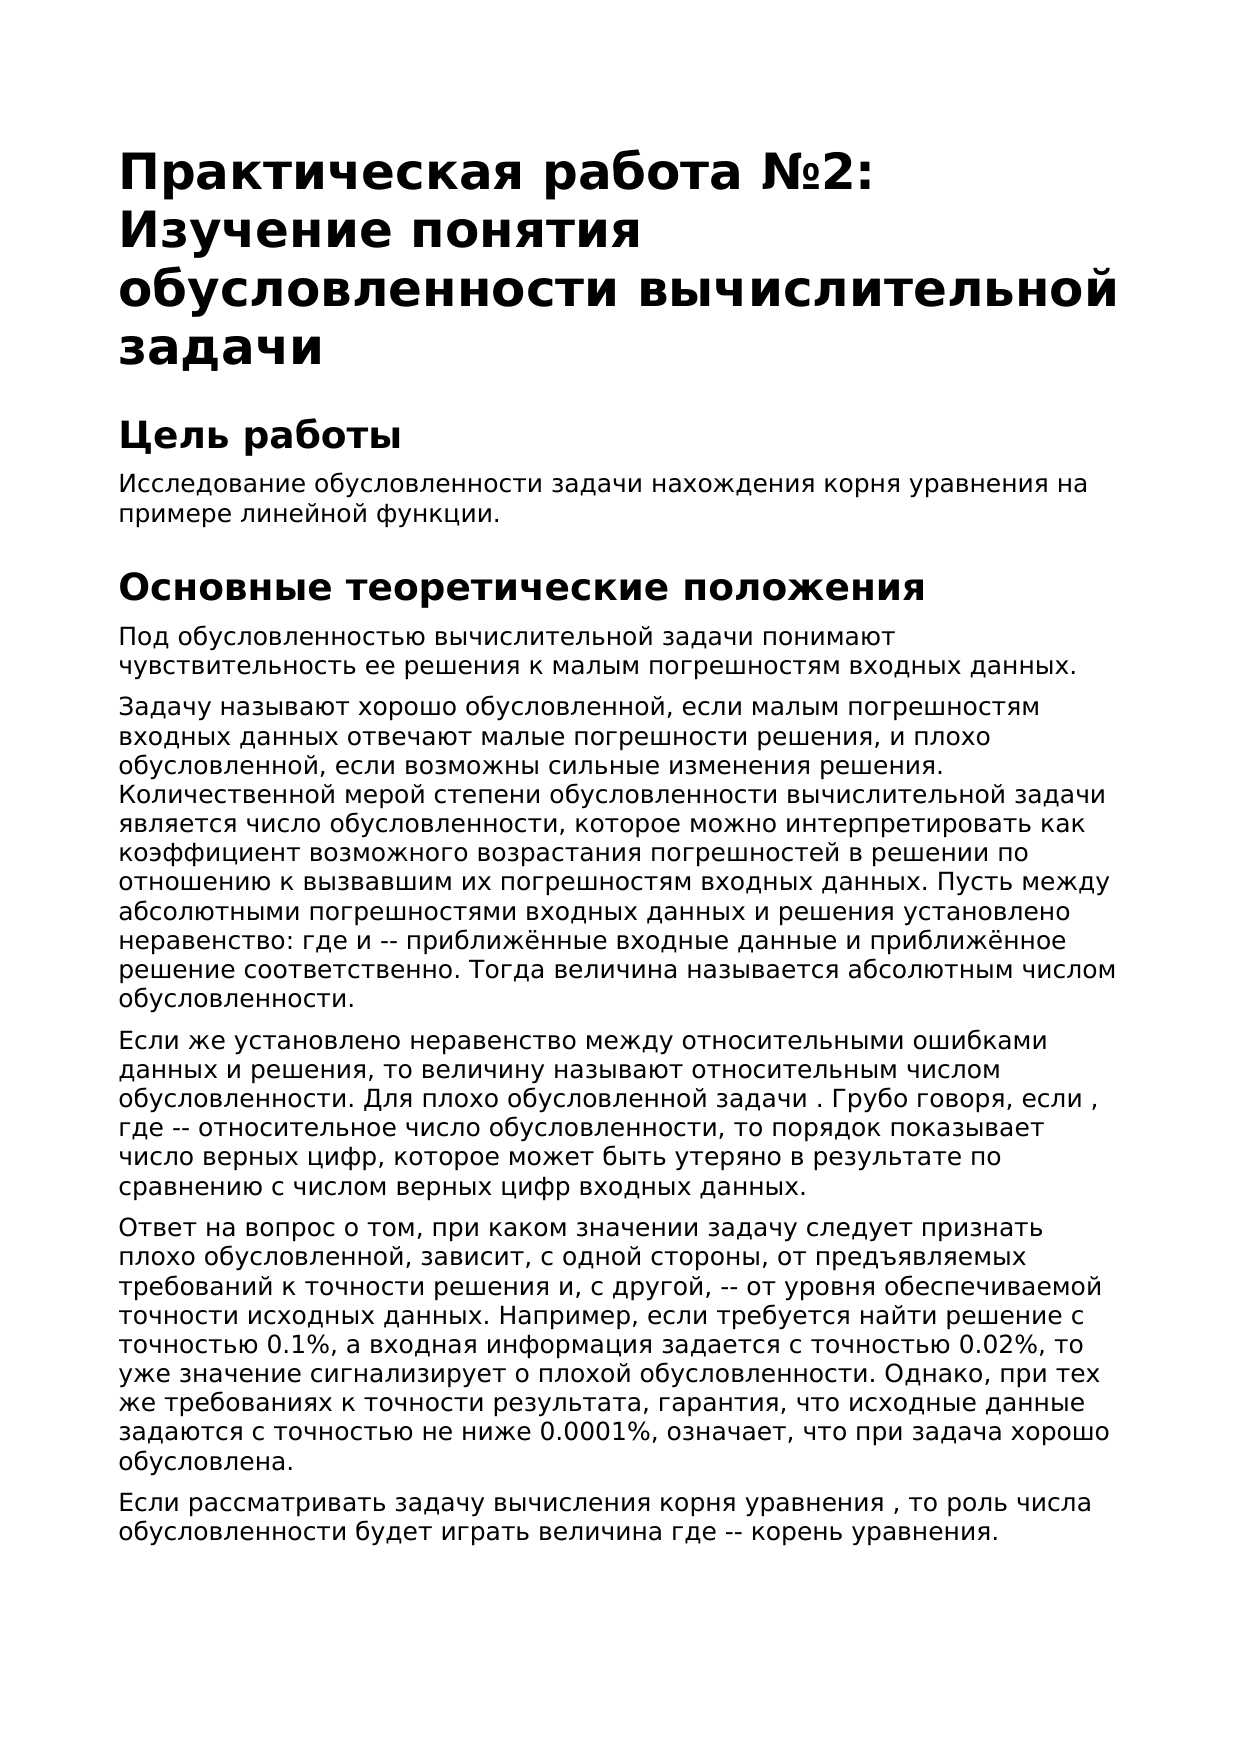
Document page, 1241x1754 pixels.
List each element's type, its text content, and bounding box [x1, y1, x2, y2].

text Ответ на вопрос о том, при каком значении задачу следует признать плохо обусловленной, зависит, с одной стороны, от предъявляемых требований к точности решения и, с другой, -- от уровня обеспечиваемой точности исходных данных. Например, если требуется найти решение с точностью 0.1%, а входная информация задается с точностью 0.02%, то уже значение сигнализирует о плохой обусловленности. Однако, при тех же требованиях к точности результата, гарантия, что исходные данные задаются с точностью не ниже 0.0001%, означает, что при задача хорошо обусловлена. [118, 1213, 1122, 1476]
text Если рассматривать задачу вычисления корня уравнения , то роль числа обусловленности будет играть величина где -- корень уравнения. [118, 1488, 1122, 1547]
subtitle Цель работы [118, 413, 1122, 457]
text Исследование обусловленности задачи нахождения корня уравнения на примере линейной функции. [118, 470, 1122, 528]
subtitle Практическая работа №2: Изучение понятия обусловленности вычислительной задачи [118, 143, 1122, 376]
text Задачу называют хорошо обусловленной, если малым погрешностям входных данных отвечают малые погрешности решения, и плохо обусловленной, если возможны сильные изменения решения. Количественной мерой степени обусловленности вычислительной задачи является число обусловленности, которое можно интерпретировать как коэффициент возможного возрастания погрешностей в решении по отношению к вызвавшим их погрешностям входных данных. Пусть между абсолютными погрешностями входных данных и решения установлено неравенство: где и -- приближённые входные данные и приближённое решение соответственно. Тогда величина называется абсолютным числом обусловленности. [118, 692, 1122, 1013]
text Под обусловленностью вычислительной задачи понимают чувствительность ее решения к малым погрешностям входных данных. [118, 622, 1122, 680]
subtitle Основные теоретические положения [118, 566, 1122, 609]
text Если же установлено неравенство между относительными ошибками данных и решения, то величину называют относительным числом обусловленности. Для плохо обусловленной задачи . Грубо говоря, если , где -- относительное число обусловленности, то порядок показывает число верных цифр, которое может быть утеряно в результате по сравнению с числом верных цифр входных данных. [118, 1026, 1122, 1201]
